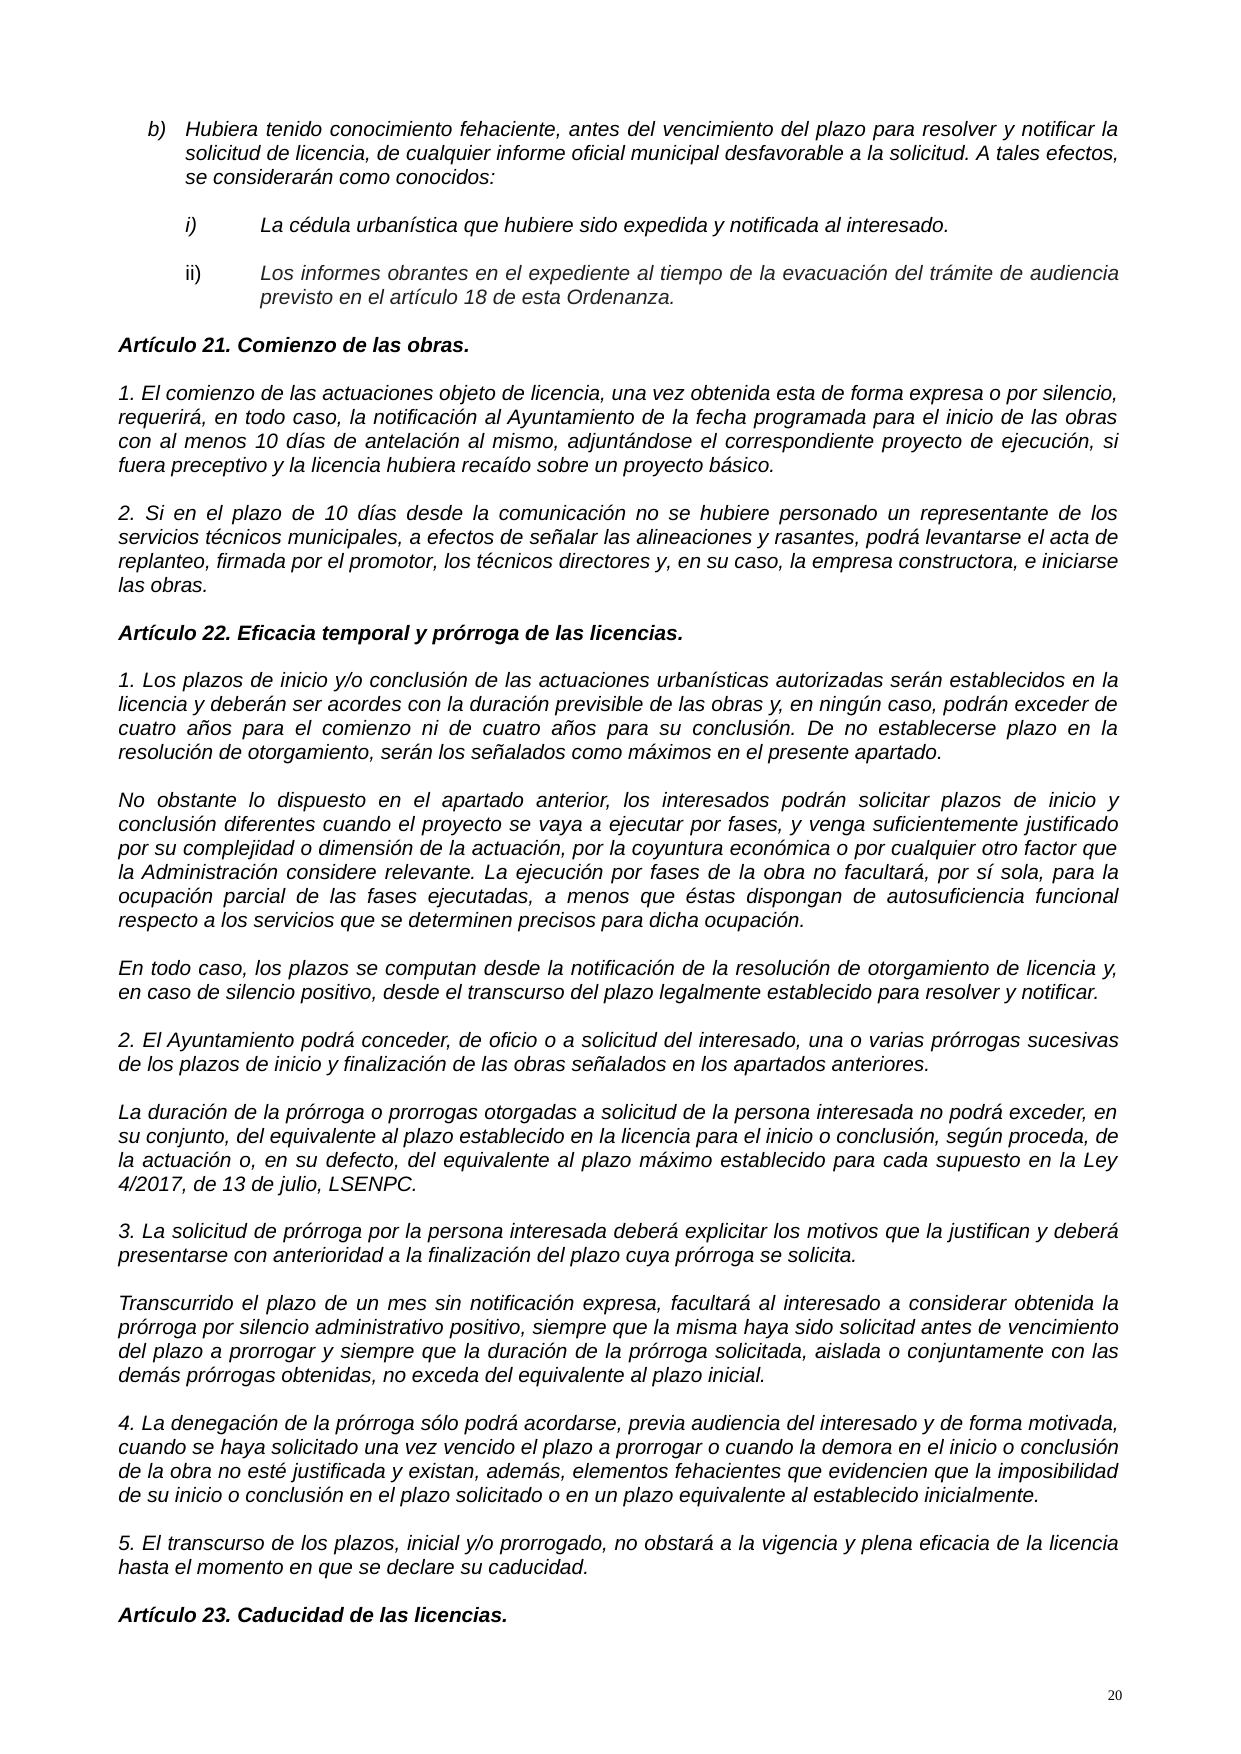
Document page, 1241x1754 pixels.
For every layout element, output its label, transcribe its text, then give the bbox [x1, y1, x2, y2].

text 5. El transcurso de los plazos, inicial y/o prorrogado, no obstará a la vigencia y plena eficacia de la licencia hasta el momento en que se declare su caducidad. [118, 1531, 1122, 1579]
text 3. La solicitud de prórroga por la persona interesada deberá explicitar los motivos que la justifican y deberá presentarse con anterioridad a la finalización del plazo cuya prórroga se solicita. [118, 1219, 1122, 1267]
text Artículo 22. Eficacia temporal y prórroga de las licencias. [118, 620, 1122, 644]
text No obstante lo dispuesto en el apartado anterior, los interesados podrán solicitar plazos de inicio y conclusión diferentes cuando el proyecto se vaya a ejecutar por fases, y venga suficientemente justificado por su complejidad o dimensión de la actuación, por la coyuntura económica o por cualquier otro factor que la Administración considere relevante. La ejecución por fases de la obra no facultará, por sí sola, para la ocupación parcial de las fases ejecutadas, a menos que éstas dispongan de autosuficiencia funcional respecto a los servicios que se determinen precisos para dicha ocupación. [118, 788, 1122, 932]
text Artículo 21. Comienzo de las obras. [118, 333, 1122, 357]
text 2. El Ayuntamiento podrá conceder, de oficio o a solicitud del interesado, una o varias prórrogas sucesivas de los plazos de inicio y finalización de las obras señalados en los apartados anteriores. [118, 1028, 1122, 1076]
text Artículo 23. Caducidad de las licencias. [118, 1603, 1122, 1627]
text En todo caso, los plazos se computan desde la notificación de la resolución de otorgamiento de licencia y, en caso de silencio positivo, desde el transcurso del plazo legalmente establecido para resolver y notificar. [118, 956, 1122, 1004]
text Transcurrido el plazo de un mes sin notificación expresa, facultará al interesado a considerar obtenida la prórroga por silencio administrativo positivo, siempre que la misma haya sido solicitad antes de vencimiento del plazo a prorrogar y siempre que la duración de la prórroga solicitada, aislada o conjuntamente con las demás prórrogas obtenidas, no exceda del equivalente al plazo inicial. [118, 1291, 1122, 1387]
text 1. Los plazos de inicio y/o conclusión de las actuaciones urbanísticas autorizadas serán establecidos en la licencia y deberán ser acordes con la duración previsible de las obras y, en ningún caso, podrán exceder de cuatro años para el comienzo ni de cuatro años para su conclusión. De no establecerse plazo en la resolución de otorgamiento, serán los señalados como máximos en el presente apartado. [118, 668, 1122, 764]
text 2. Si en el plazo de 10 días desde la comunicación no se hubiere personado un representante de los servicios técnicos municipales, a efectos de señalar las alineaciones y rasantes, podrá levantarse el acta de replanteo, firmada por el promotor, los técnicos directores y, en su caso, la empresa constructora, e iniciarse las obras. [118, 501, 1122, 596]
text 4. La denegación de la prórroga sólo podrá acordarse, previa audiencia del interesado y de forma motivada, cuando se haya solicitado una vez vencido el plazo a prorrogar o cuando la demora en el inicio o conclusión de la obra no esté justificada y existan, además, elementos fehacientes que evidencien que la imposibilidad de su inicio o conclusión en el plazo solicitado o en un plazo equivalente al establecido inicialmente. [118, 1411, 1122, 1507]
list Hubiera tenido conocimiento fehaciente, antes del vencimiento del plazo para resolver y notificar la solicitud de licencia, de cualquier informe oficial municipal desfavorable a la solicitud. A tales efectos, se considerarán como conocidos: [148, 117, 1122, 189]
text 1. El comienzo de las actuaciones objeto de licencia, una vez obtenida esta de forma expresa o por silencio, requerirá, en todo caso, la notificación al Ayuntamiento de la fecha programada para el inicio de las obras con al menos 10 días de antelación al mismo, adjuntándose el correspondiente proyecto de ejecución, si fuera preceptivo y la licencia hubiera recaído sobre un proyecto básico. [118, 381, 1122, 477]
list La cédula urbanística que hubiere sido expedida y notificada al interesado. [185, 213, 1122, 237]
list Los informes obrantes en el expediente al tiempo de la evacuación del trámite de audiencia previsto en el artículo 18 de esta Ordenanza. [185, 261, 1122, 309]
text La duración de la prórroga o prorrogas otorgadas a solicitud de la persona interesada no podrá exceder, en su conjunto, del equivalente al plazo establecido en la licencia para el inicio o conclusión, según proceda, de la actuación o, en su defecto, del equivalente al plazo máximo establecido para cada supuesto en la Ley 4/2017, de 13 de julio, LSENPC. [118, 1099, 1122, 1195]
